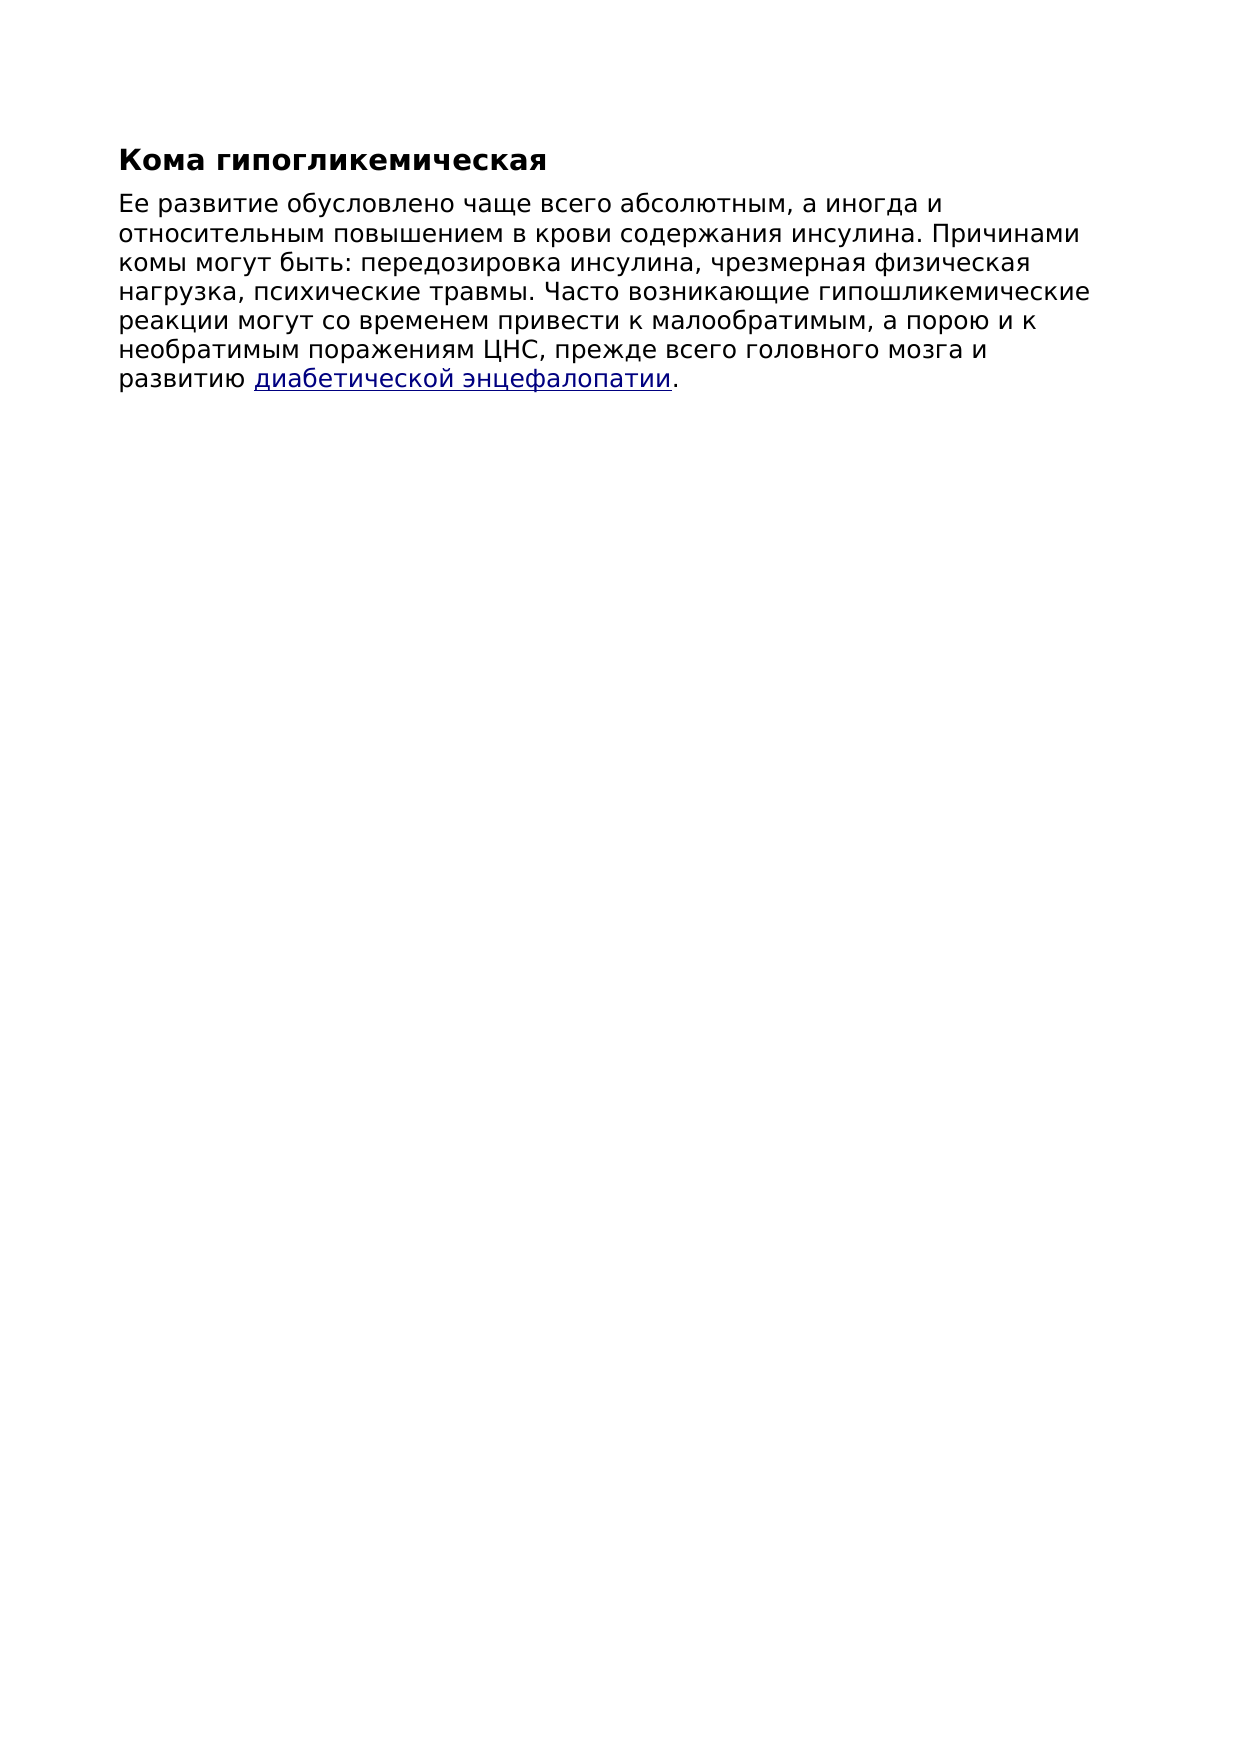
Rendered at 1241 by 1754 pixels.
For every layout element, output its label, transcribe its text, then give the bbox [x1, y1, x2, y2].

subtitle Кома гипогликемическая [118, 143, 1122, 177]
text Ее развитие обусловлено чаще всего абсолютным, а иногда и относительным повышением в крови содержания инсулина. Причинами комы могут быть: передозировка инсулина, чрезмерная физическая нагрузка, психические травмы. Часто возникающие гипошликемические реакции могут со временем привести к малообратимым, а порою и к необратимым поражениям ЦНС, прежде всего головного мозга и развитию диабетической энцефалопатии. [118, 189, 1122, 394]
